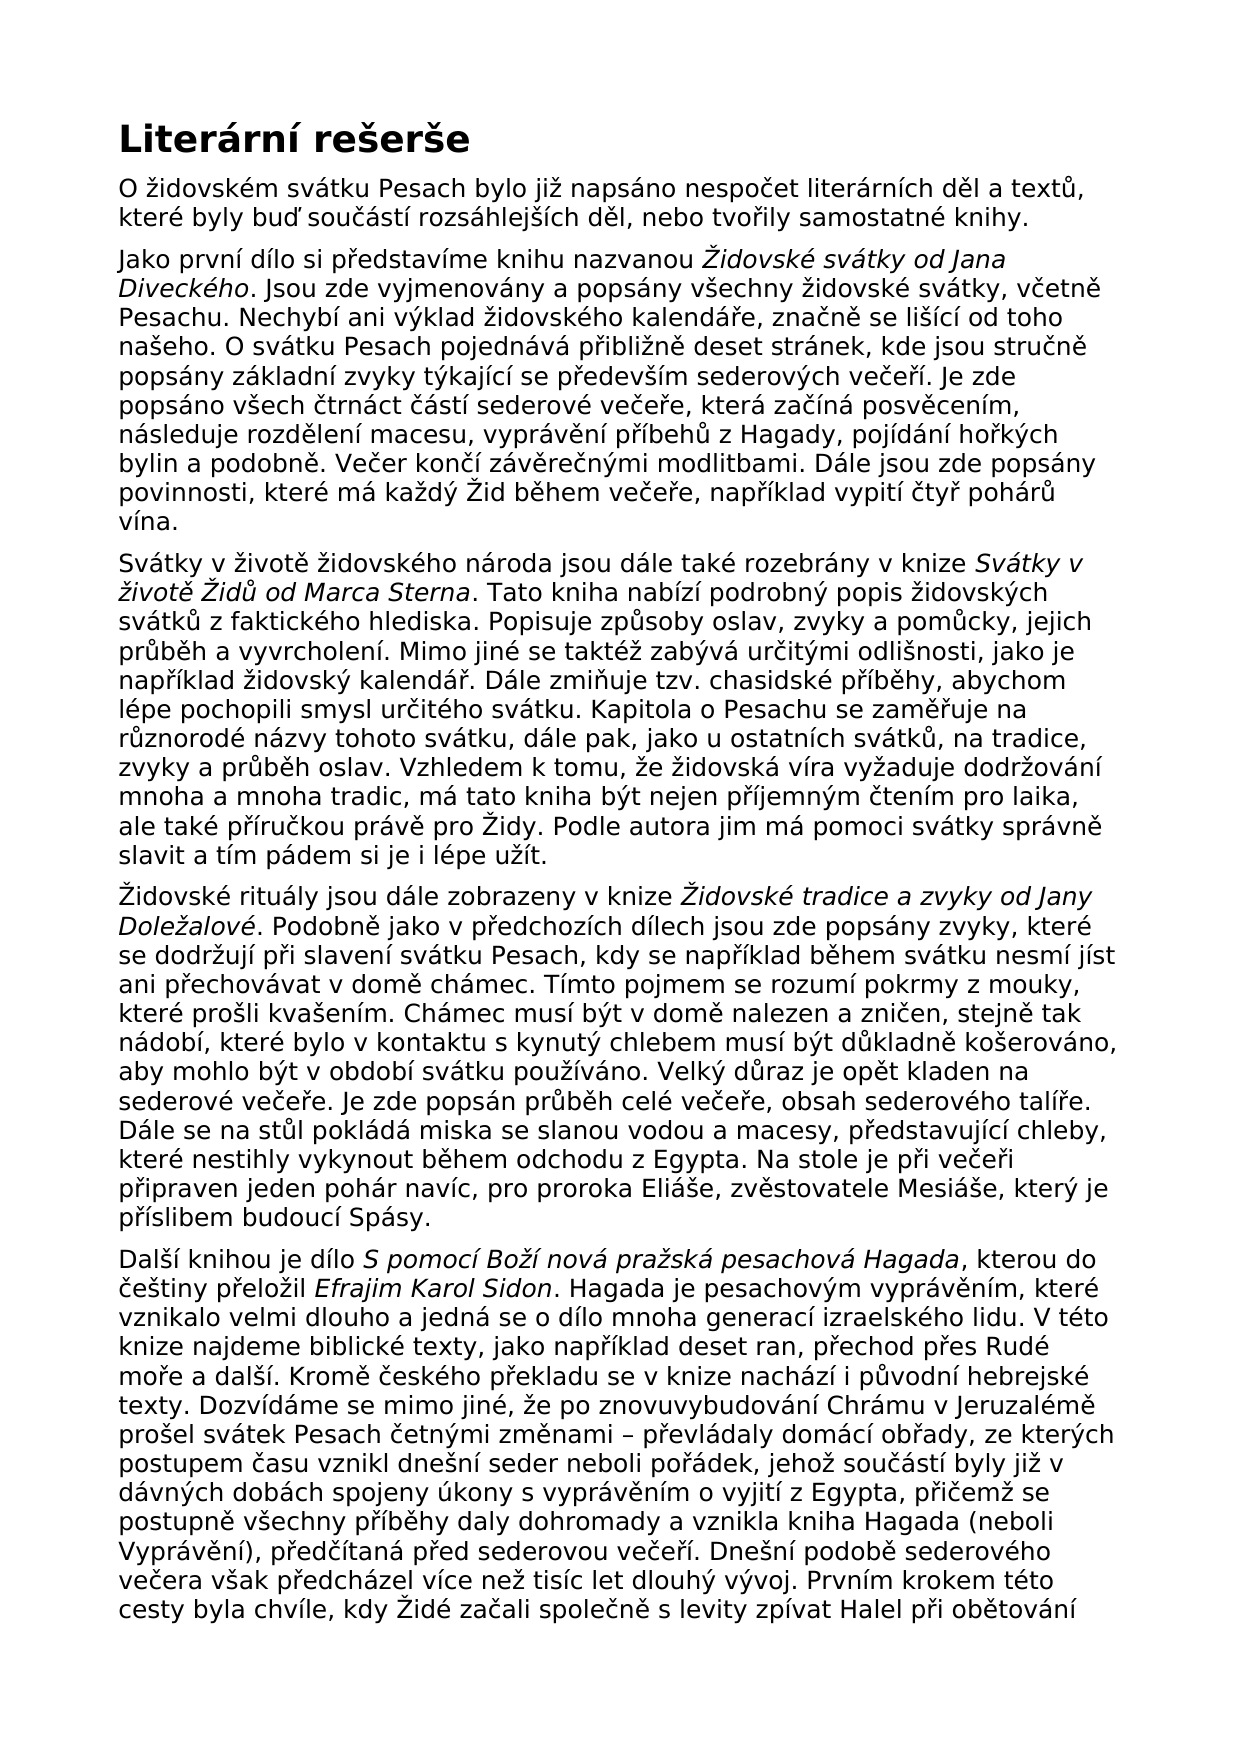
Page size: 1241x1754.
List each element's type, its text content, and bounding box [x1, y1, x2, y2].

text Svátky v životě židovského národa jsou dále také rozebrány v knize Svátky v životě Židů od Marca Sterna. Tato kniha nabízí podrobný popis židovských svátků z faktického hlediska. Popisuje způsoby oslav, zvyky a pomůcky, jejich průběh a vyvrcholení. Mimo jiné se taktéž zabývá určitými odlišnosti, jako je například židovský kalendář. Dále zmiňuje tzv. chasidské příběhy, abychom lépe pochopili smysl určitého svátku. Kapitola o Pesachu se zaměřuje na různorodé názvy tohoto svátku, dále pak, jako u ostatních svátků, na tradice, zvyky a průběh oslav. Vzhledem k tomu, že židovská víra vyžaduje dodržování mnoha a mnoha tradic, má tato kniha být nejen příjemným čtením pro laika, ale také příručkou právě pro Židy. Podle autora jim má pomoci svátky správně slavit a tím pádem si je i lépe užít. [118, 549, 1122, 870]
text Další knihou je dílo S pomocí Boží nová pražská pesachová Hagada, kterou do češtiny přeložil Efrajim Karol Sidon. Hagada je pesachovým vyprávěním, které vznikalo velmi dlouho a jedná se o dílo mnoha generací izraelského lidu. V této knize najdeme biblické texty, jako například deset ran, přechod přes Rudé moře a další. Kromě českého překladu se v knize nachází i původní hebrejské texty. Dozvídáme se mimo jiné, že po znovuvybudování Chrámu v Jeruzalémě prošel svátek Pesach četnými změnami – převládaly domácí obřady, ze kterých postupem času vznikl dnešní seder neboli pořádek, jehož součástí byly již v dávných dobách spojeny úkony s vyprávěním o vyjití z Egypta, přičemž se postupně všechny příběhy daly dohromady a vznikla kniha Hagada (neboli Vyprávění), předčítaná před sederovou večeří. Dnešní podobě sederového večera však předcházel více než tisíc let dlouhý vývoj. Prvním krokem této cesty byla chvíle, kdy Židé začali společně s levity zpívat Halel při obětování [118, 1245, 1122, 1624]
text Židovské rituály jsou dále zobrazeny v knize Židovské tradice a zvyky od Jany Doležalové. Podobně jako v předchozích dílech jsou zde popsány zvyky, které se dodržují při slavení svátku Pesach, kdy se například během svátku nesmí jíst ani přechovávat v domě chámec. Tímto pojmem se rozumí pokrmy z mouky, které prošli kvašením. Chámec musí být v domě nalezen a zničen, stejně tak nádobí, které bylo v kontaktu s kynutý chlebem musí být důkladně košerováno, aby mohlo být v období svátku používáno. Velký důraz je opět kladen na sederové večeře. Je zde popsán průběh celé večeře, obsah sederového talíře. Dále se na stůl pokládá miska se slanou vodou a macesy, představující chleby, které nestihly vykynout během odchodu z Egypta. Na stole je při večeři připraven jeden pohár navíc, pro proroka Eliáše, zvěstovatele Mesiáše, který je příslibem budoucí Spásy. [118, 883, 1122, 1233]
text Jako první dílo si představíme knihu nazvanou Židovské svátky od Jana Diveckého. Jsou zde vyjmenovány a popsány všechny židovské svátky, včetně Pesachu. Nechybí ani výklad židovského kalendáře, značně se lišící od toho našeho. O svátku Pesach pojednává přibližně deset stránek, kde jsou stručně popsány základní zvyky týkající se především sederových večeří. Je zde popsáno všech čtrnáct částí sederové večeře, která začíná posvěcením, následuje rozdělení macesu, vyprávění příbehů z Hagady, pojídání hořkých bylin a podobně. Večer končí závěrečnými modlitbami. Dále jsou zde popsány povinnosti, které má každý Žid během večeře, například vypití čtyř pohárů vína. [118, 245, 1122, 537]
subtitle Literární rešerše [118, 118, 1122, 162]
text O židovském svátku Pesach bylo již napsáno nespočet literárních děl a textů, které byly buď součástí rozsáhlejších děl, nebo tvořily samostatné knihy. [118, 174, 1122, 233]
